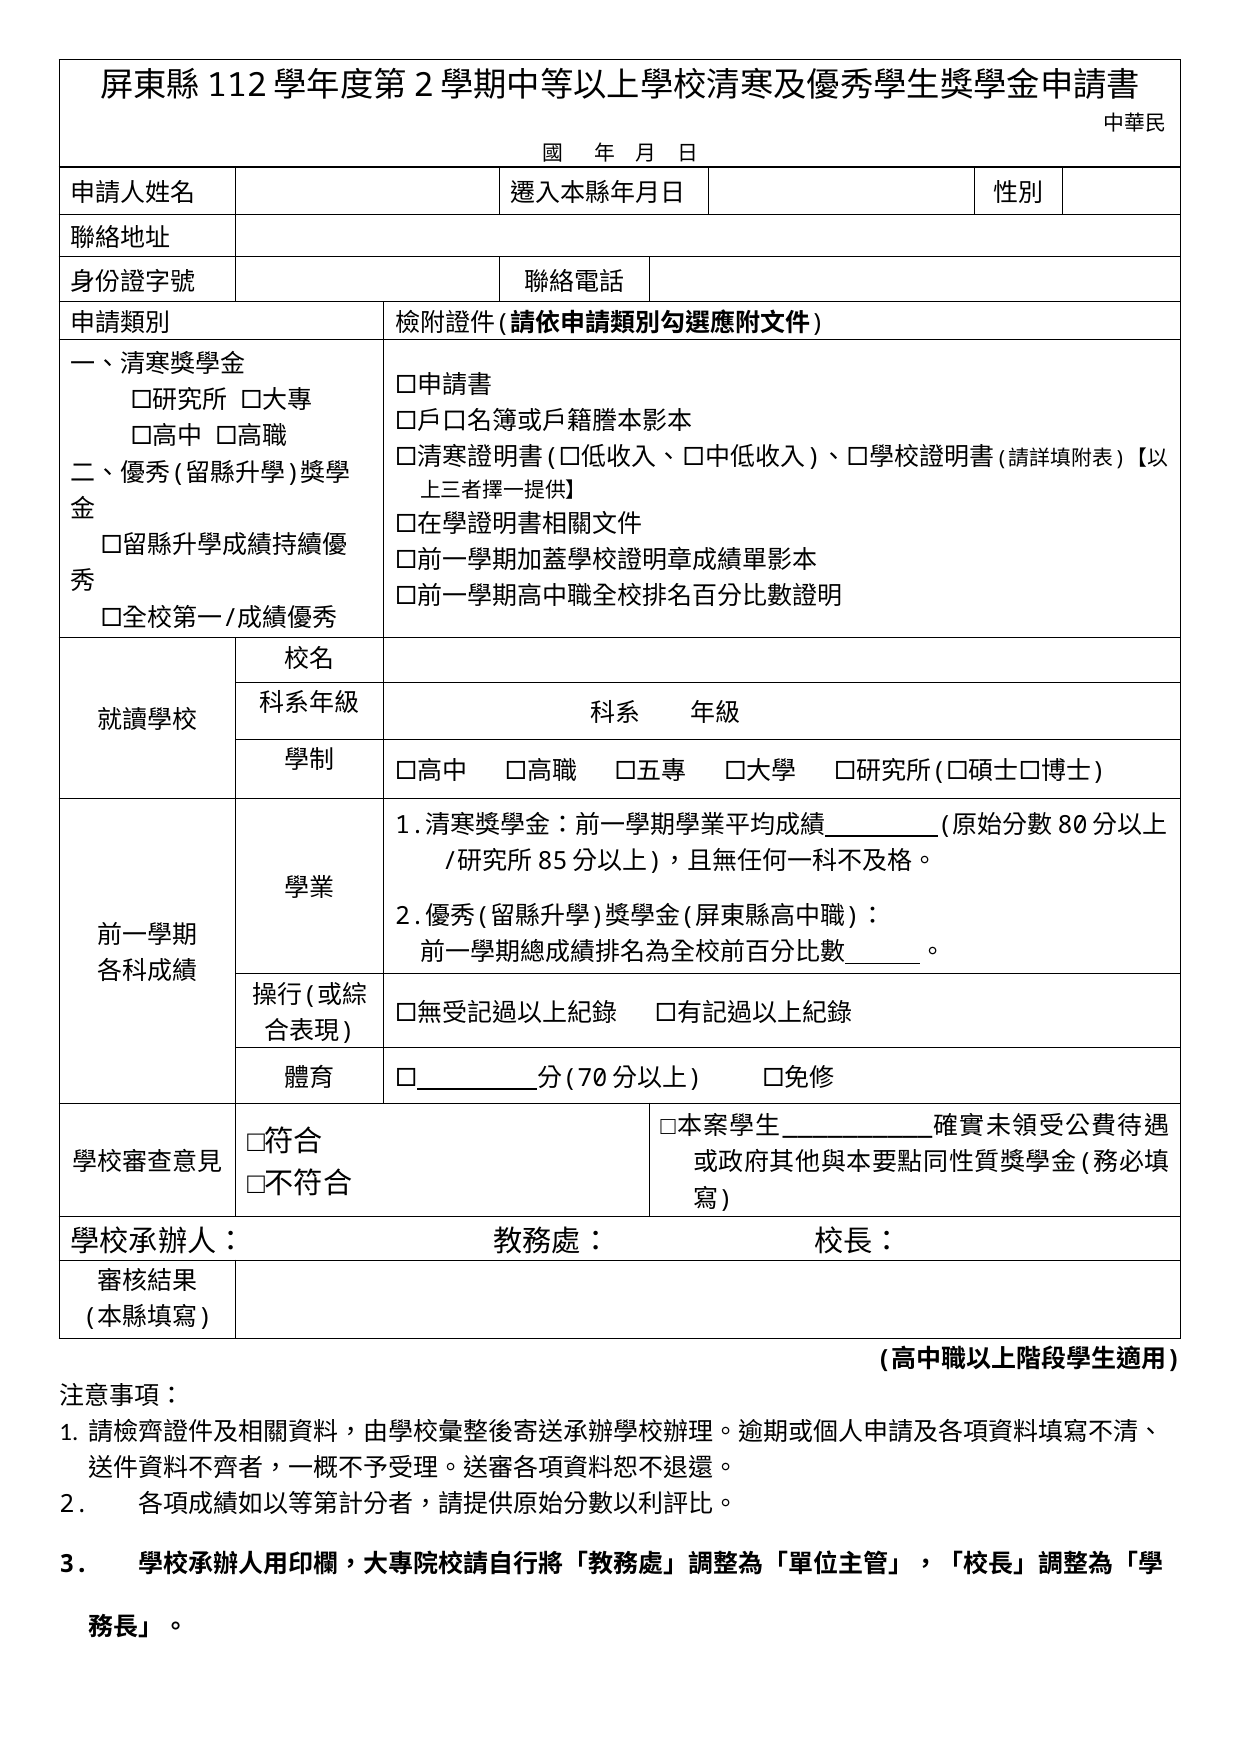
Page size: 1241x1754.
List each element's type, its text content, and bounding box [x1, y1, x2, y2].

table_cell [236, 257, 499, 301]
table_cell 1.清寒獎學金：前一學期學業平均成績 (原始分數80分以上/研究所85分以上)，且無任何一科不及格。 2.優秀(留縣升學)獎學金(屏東縣高中職)： 前一學期總成績排名為全校前百分比數 。 [384, 799, 1180, 973]
table_cell 無受記過以上紀錄 有記過以上紀錄 [384, 974, 1180, 1047]
table_cell 校名 [236, 638, 383, 682]
table_cell 身份證字號 [60, 257, 235, 301]
list 學校承辦人用印欄，大專院校請自行將「教務處」調整為「單位主管」，「校長」調整為「學務長」。 [59, 1520, 1181, 1645]
table_cell 一、清寒獎學金 研究所 大專 高中 高職 二、優秀(留縣升學)獎學金 留縣升學成績持續優秀 全校第一/成績優秀 [60, 340, 383, 637]
table_cell [236, 168, 499, 213]
table_cell 聯絡電話 [500, 257, 649, 301]
table_cell [384, 638, 1180, 682]
list 各項成績如以等第計分者，請提供原始分數以利評比。 [59, 1484, 1181, 1520]
table_cell □符合 □不符合 [236, 1104, 649, 1216]
table_cell [1063, 168, 1180, 213]
table_cell 學業 [236, 799, 383, 973]
table_cell [236, 1261, 1180, 1338]
table_cell 操行(或綜合表現) [236, 974, 383, 1047]
table_cell 性別 [975, 168, 1062, 213]
list 請檢齊證件及相關資料，由學校彙整後寄送承辦學校辦理。逾期或個人申請及各項資料填寫不清、送件資料不齊者，一概不予受理。送審各項資料恕不退還。 [59, 1411, 1181, 1484]
table_cell 學校承辦人： 教務處： 校長： [60, 1217, 1180, 1259]
table_cell 申請類別 [60, 302, 383, 338]
table_cell 前一學期 各科成績 [60, 799, 235, 1103]
table_cell 申請人姓名 [60, 168, 235, 213]
table_cell □本案學生__________確實未領受公費待遇或政府其他與本要點同性質獎學金(務必填寫) [650, 1104, 1180, 1216]
table_header 屏東縣112學年度第2學期中等以上學校清寒及優秀學生獎學金申請書 中華民國 年 月 日 [60, 60, 1180, 166]
table_cell 高中 高職 五專 大學 研究所(碩士博士) [384, 740, 1180, 798]
table_cell  分(70分以上) 免修 [384, 1048, 1180, 1103]
table_cell 科系 年級 [384, 683, 1180, 738]
table_cell 科系年級 [236, 683, 383, 738]
table_cell 檢附證件(請依申請類別勾選應附文件) [384, 302, 1180, 338]
text (高中職以上階段學生適用) [59, 1339, 1181, 1375]
table_cell 就讀學校 [60, 638, 235, 798]
table_cell 學校審查意見 [60, 1104, 235, 1216]
text 注意事項： [59, 1375, 1181, 1411]
table_cell [650, 257, 1180, 301]
table_cell 學制 [236, 740, 383, 798]
table_cell 聯絡地址 [60, 215, 235, 256]
table_cell 審核結果 (本縣填寫) [60, 1261, 235, 1338]
table_cell [236, 215, 1180, 256]
table_cell 申請書 戶口名簿或戶籍謄本影本 清寒證明書(低收入、中低收入)、學校證明書(請詳填附表)【以上三者擇一提供】 在學證明書相關文件 前一學期加蓋學校證明章成績單影本 前一學期高中職全校排名百分比數證明 [384, 340, 1180, 637]
table_cell [709, 168, 974, 213]
table_cell 遷入本縣年月日 [500, 168, 708, 213]
table_cell 體育 [236, 1048, 383, 1103]
